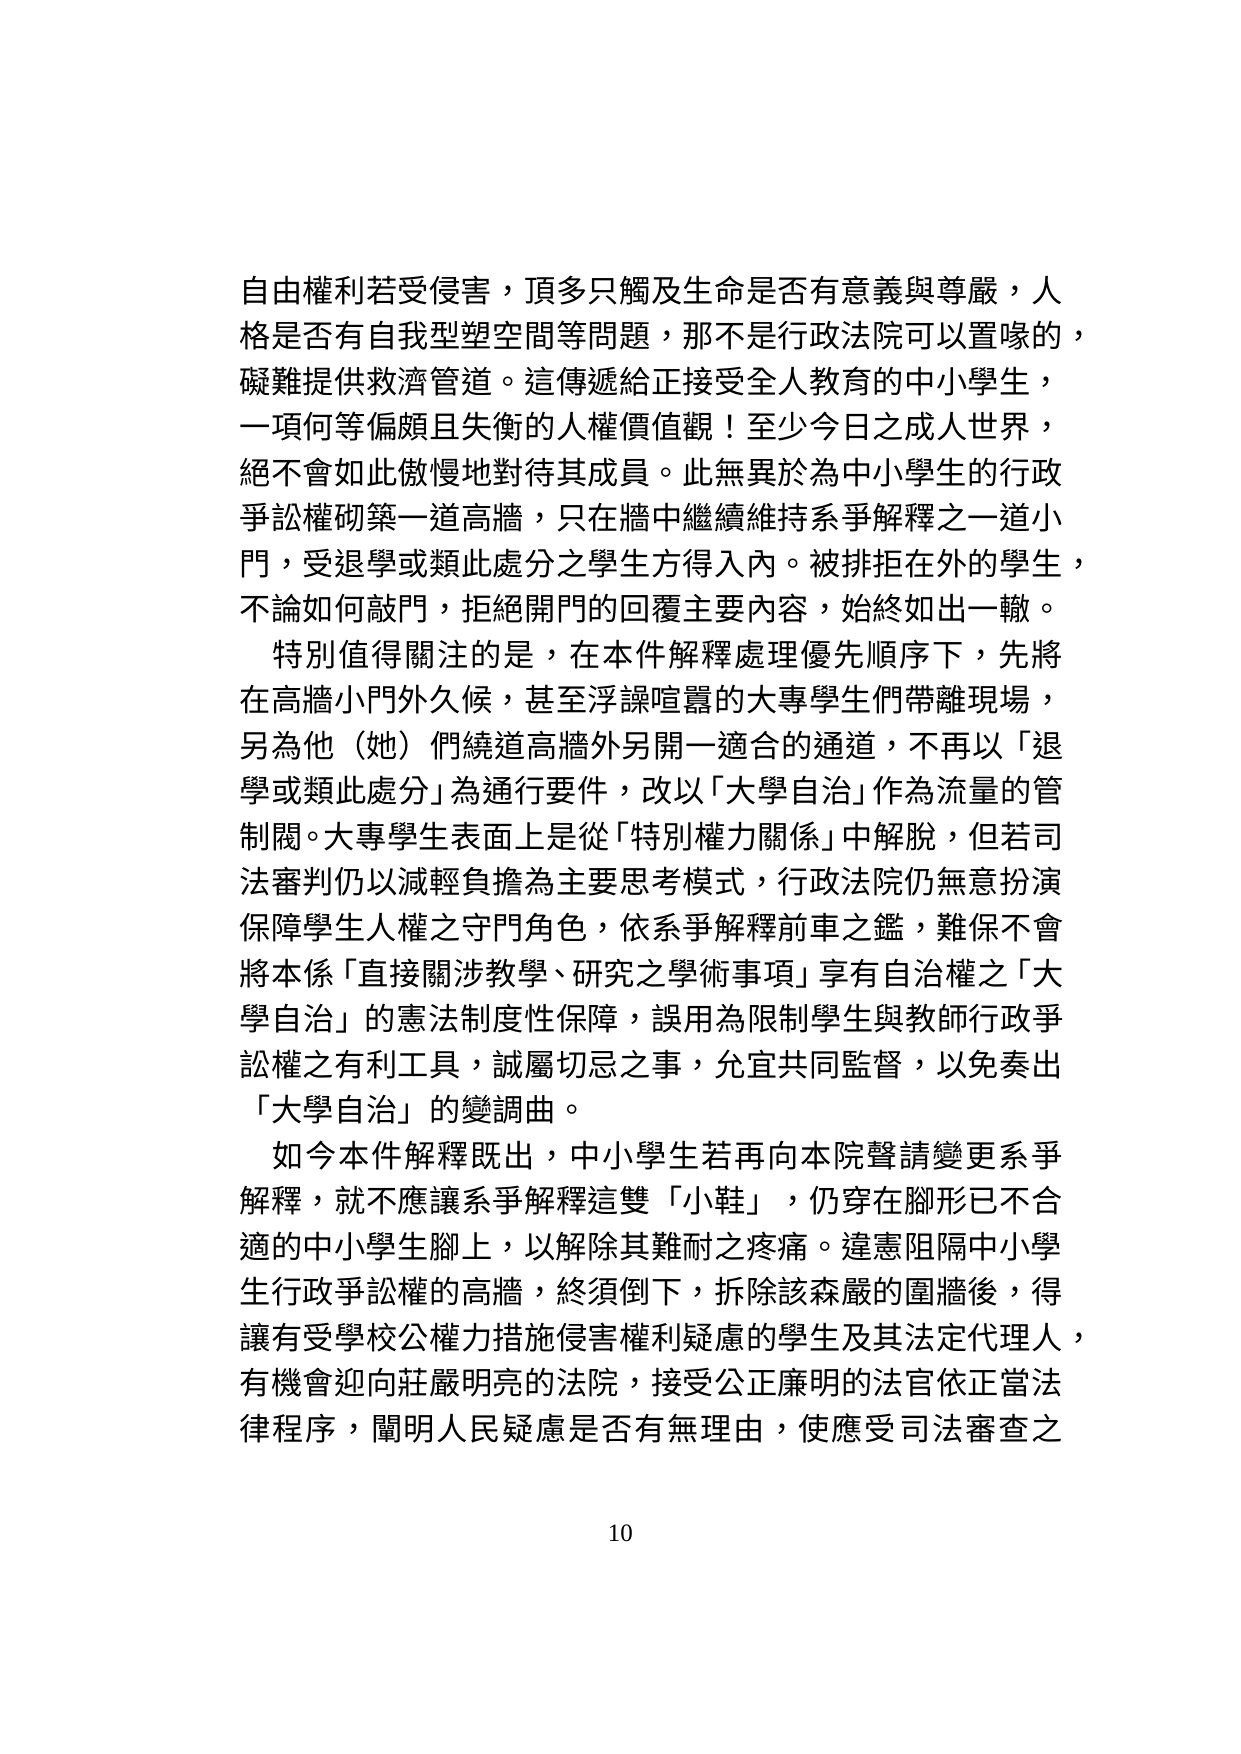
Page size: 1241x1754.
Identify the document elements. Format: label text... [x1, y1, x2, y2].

text 如今本件解釋既出，中小學生若再向本院聲請變更系爭解釋，就不應讓系爭解釋這雙「小鞋」，仍穿在腳形已不合適的中小學生腳上，以解除其難耐之疼痛。違憲阻隔中小學生行政爭訟權的高牆，終須倒下，拆除該森嚴的圍牆後，得讓有受學校公權力措施侵害權利疑慮的學生及其法定代理人，有機會迎向莊嚴明亮的法院，接受公正廉明的法官依正當法律程序，闡明人民疑慮是否有無理由，使應受司法審查之案件進入司法堂奧，司法方無愧於接受「正義最後一道防線」之冠冕。 [239, 1131, 1063, 1449]
text 特別值得關注的是，在本件解釋處理優先順序下，先將在高牆小門外久候，甚至浮譟喧囂的大專學生們帶離現場，另為他（她）們繞道高牆外另開一適合的通道，不再以「退學或類此處分」為通行要件，改以「大學自治」作為流量的管制閥。大專學生表面上是從「特別權力關係」中解脫，但若司法審判仍以減輕負擔為主要思考模式，行政法院仍無意扮演保障學生人權之守門角色，依系爭解釋前車之鑑，難保不會將本係「直接關涉教學、研究之學術事項」享有自治權之「大學自治」的憲法制度性保障，誤用為限制學生與教師行政爭訟權之有利工具，誠屬切忌之事，允宜共同監督，以免奏出「大學自治」的變調曲。 [239, 630, 1063, 1131]
text 系爭解釋繼續適用於中小學生的結果，係明確向其重申並昭告，只要學生身分未被改變，其他在校內的處分者及仲裁者皆是學校，自不能尋求外部救濟。若進一步將之與基本權利類比，退學或類此之處分可比擬為「生命權」受剝奪，當然應提供救濟管道。至於能留在學校繼續受教育，形同已能存活，其他有關身體、人格、尊嚴、平等、表現、集會結社等自由權利若受侵害，頂多只觸及生命是否有意義與尊嚴，人格是否有自我型塑空間等問題，那不是行政法院可以置喙的，礙難提供救濟管道。這傳遞給正接受全人教育的中小學生，一項何等偏頗且失衡的人權價值觀！至少今日之成人世界，絕不會如此傲慢地對待其成員。此無異於為中小學生的行政爭訟權砌築一道高牆，只在牆中繼續維持系爭解釋之一道小門，受退學或類此處分之學生方得入內。被排拒在外的學生，不論如何敲門，拒絕開門的回覆主要內容，始終如出一轍。 [239, 266, 1063, 630]
